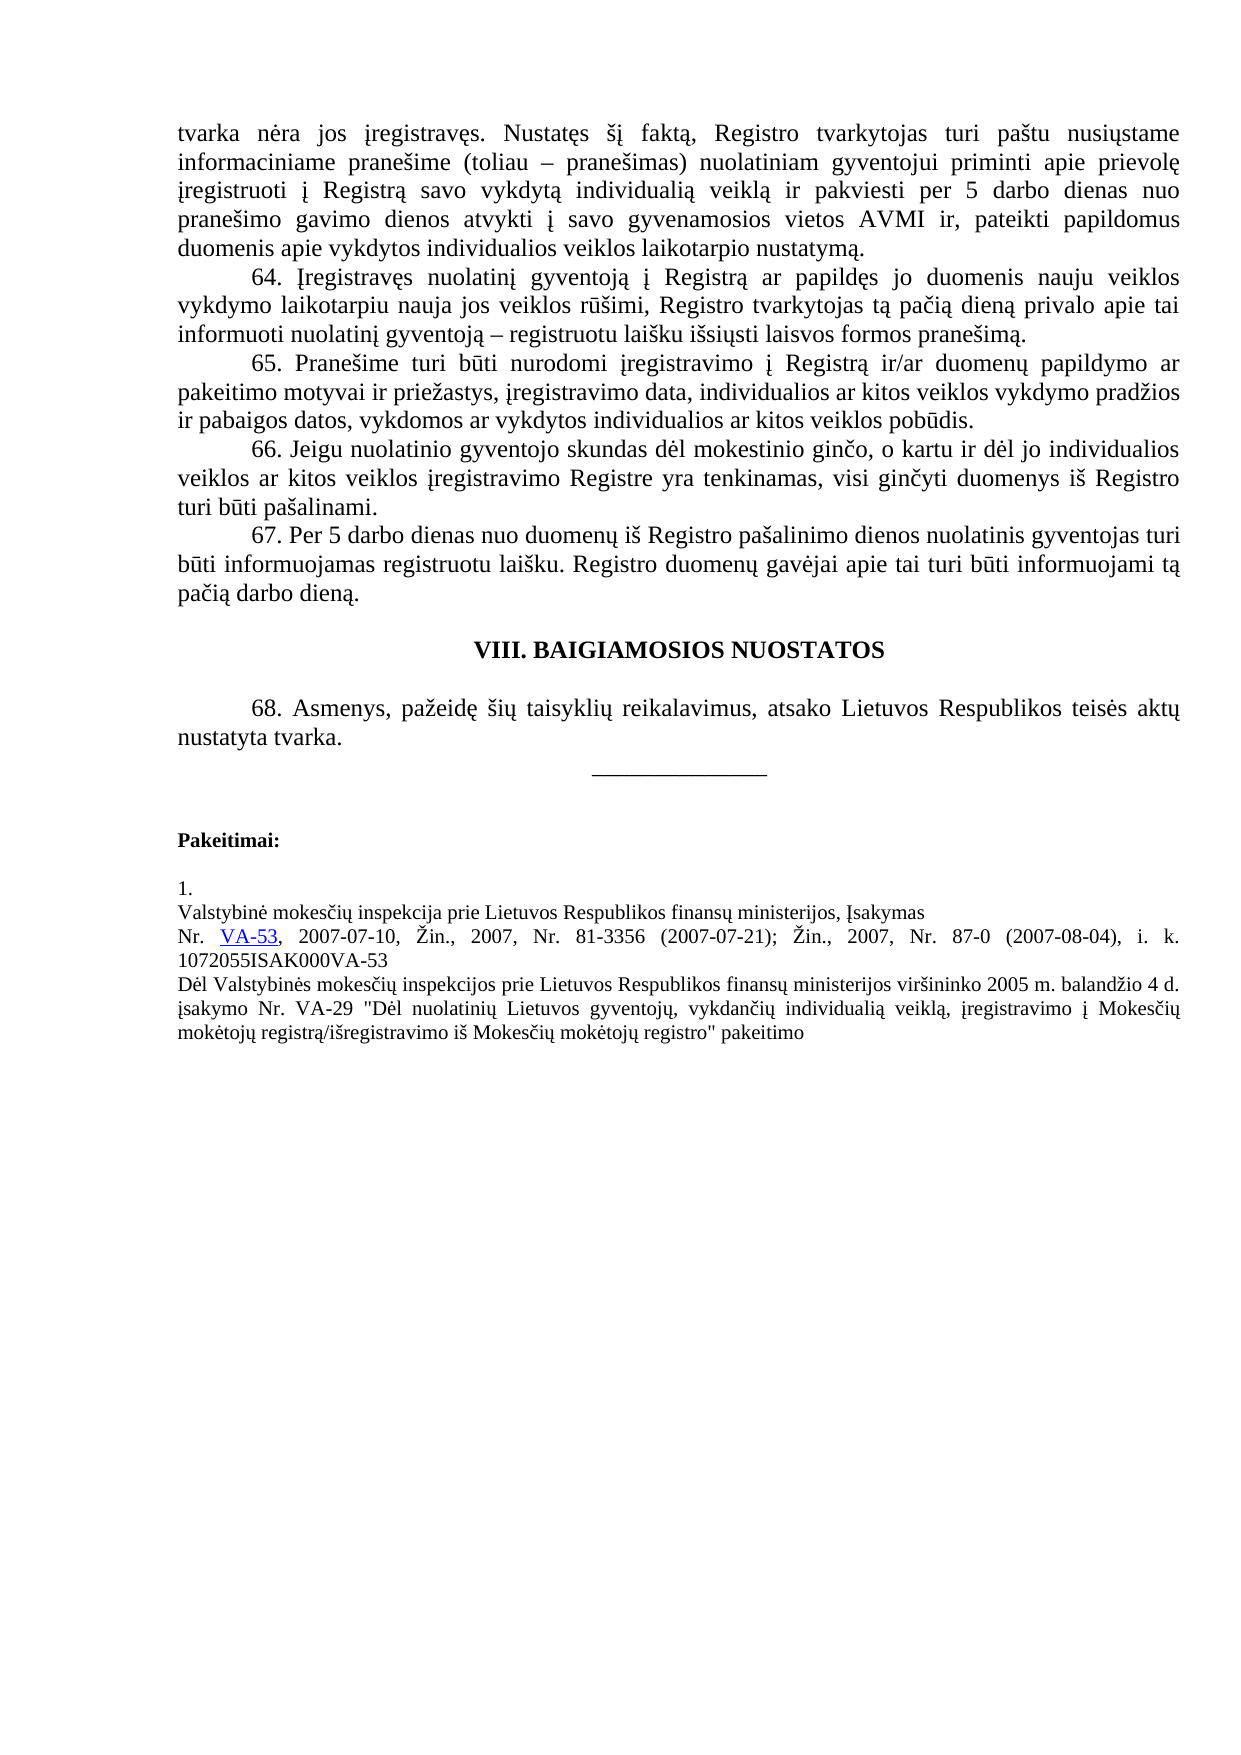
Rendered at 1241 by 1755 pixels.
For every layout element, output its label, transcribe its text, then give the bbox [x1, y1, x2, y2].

text tvarka nėra jos įregistravęs. Nustatęs šį faktą, Registro tvarkytojas turi paštu nusiųstame informaciniame pranešime (toliau – pranešimas) nuolatiniam gyventojui priminti apie prievolę įregistruoti į Registrą savo vykdytą individualią veiklą ir pakviesti per 5 darbo dienas nuo pranešimo gavimo dienos atvykti į savo gyvenamosios vietos AVMI ir, pateikti papildomus duomenis apie vykdytos individualios veiklos laikotarpio nustatymą. [177, 118, 1181, 262]
text Dėl Valstybinės mokesčių inspekcijos prie Lietuvos Respublikos finansų ministerijos viršininko 2005 m. balandžio 4 d. įsakymo Nr. VA-29 "Dėl nuolatinių Lietuvos gyventojų, vykdančių individualią veiklą, įregistravimo į Mokesčių mokėtojų registrą/išregistravimo iš Mokesčių mokėtojų registro" pakeitimo [177, 972, 1181, 1044]
text Nr. VA-53, 2007-07-10, Žin., 2007, Nr. 81-3356 (2007-07-21); Žin., 2007, Nr. 87-0 (2007-08-04), i. k. 1072055ISAK000VA-53 [177, 924, 1181, 972]
text Valstybinė mokesčių inspekcija prie Lietuvos Respublikos finansų ministerijos, Įsakymas [177, 900, 1181, 924]
text 66. Jeigu nuolatinio gyventojo skundas dėl mokestinio ginčo, o kartu ir dėl jo individualios veiklos ar kitos veiklos įregistravimo Registre yra tenkinamas, visi ginčyti duomenys iš Registro turi būti pašalinami. [177, 434, 1181, 521]
text ______________ [177, 751, 1181, 779]
text 1. [177, 876, 1181, 900]
text 67. Per 5 darbo dienas nuo duomenų iš Registro pašalinimo dienos nuolatinis gyventojas turi būti informuojamas registruotu laišku. Registro duomenų gavėjai apie tai turi būti informuojami tą pačią darbo dieną. [177, 521, 1181, 607]
text 68. Asmenys, pažeidę šių taisyklių reikalavimus, atsako Lietuvos Respublikos teisės aktų nustatyta tvarka. [177, 693, 1181, 751]
text 64. Įregistravęs nuolatinį gyventoją į Registrą ar papildęs jo duomenis nauju veiklos vykdymo laikotarpiu nauja jos veiklos rūšimi, Registro tvarkytojas tą pačią dieną privalo apie tai informuoti nuolatinį gyventoją – registruotu laišku išsiųsti laisvos formos pranešimą. [177, 262, 1181, 348]
text VIII. BAIGIAMOSIOS NUOSTATOS [177, 636, 1181, 664]
text Pakeitimai: [177, 827, 1181, 852]
text 65. Pranešime turi būti nurodomi įregistravimo į Registrą ir/ar duomenų papildymo ar pakeitimo motyvai ir priežastys, įregistravimo data, individualios ar kitos veiklos vykdymo pradžios ir pabaigos datos, vykdomos ar vykdytos individualios ar kitos veiklos pobūdis. [177, 348, 1181, 434]
